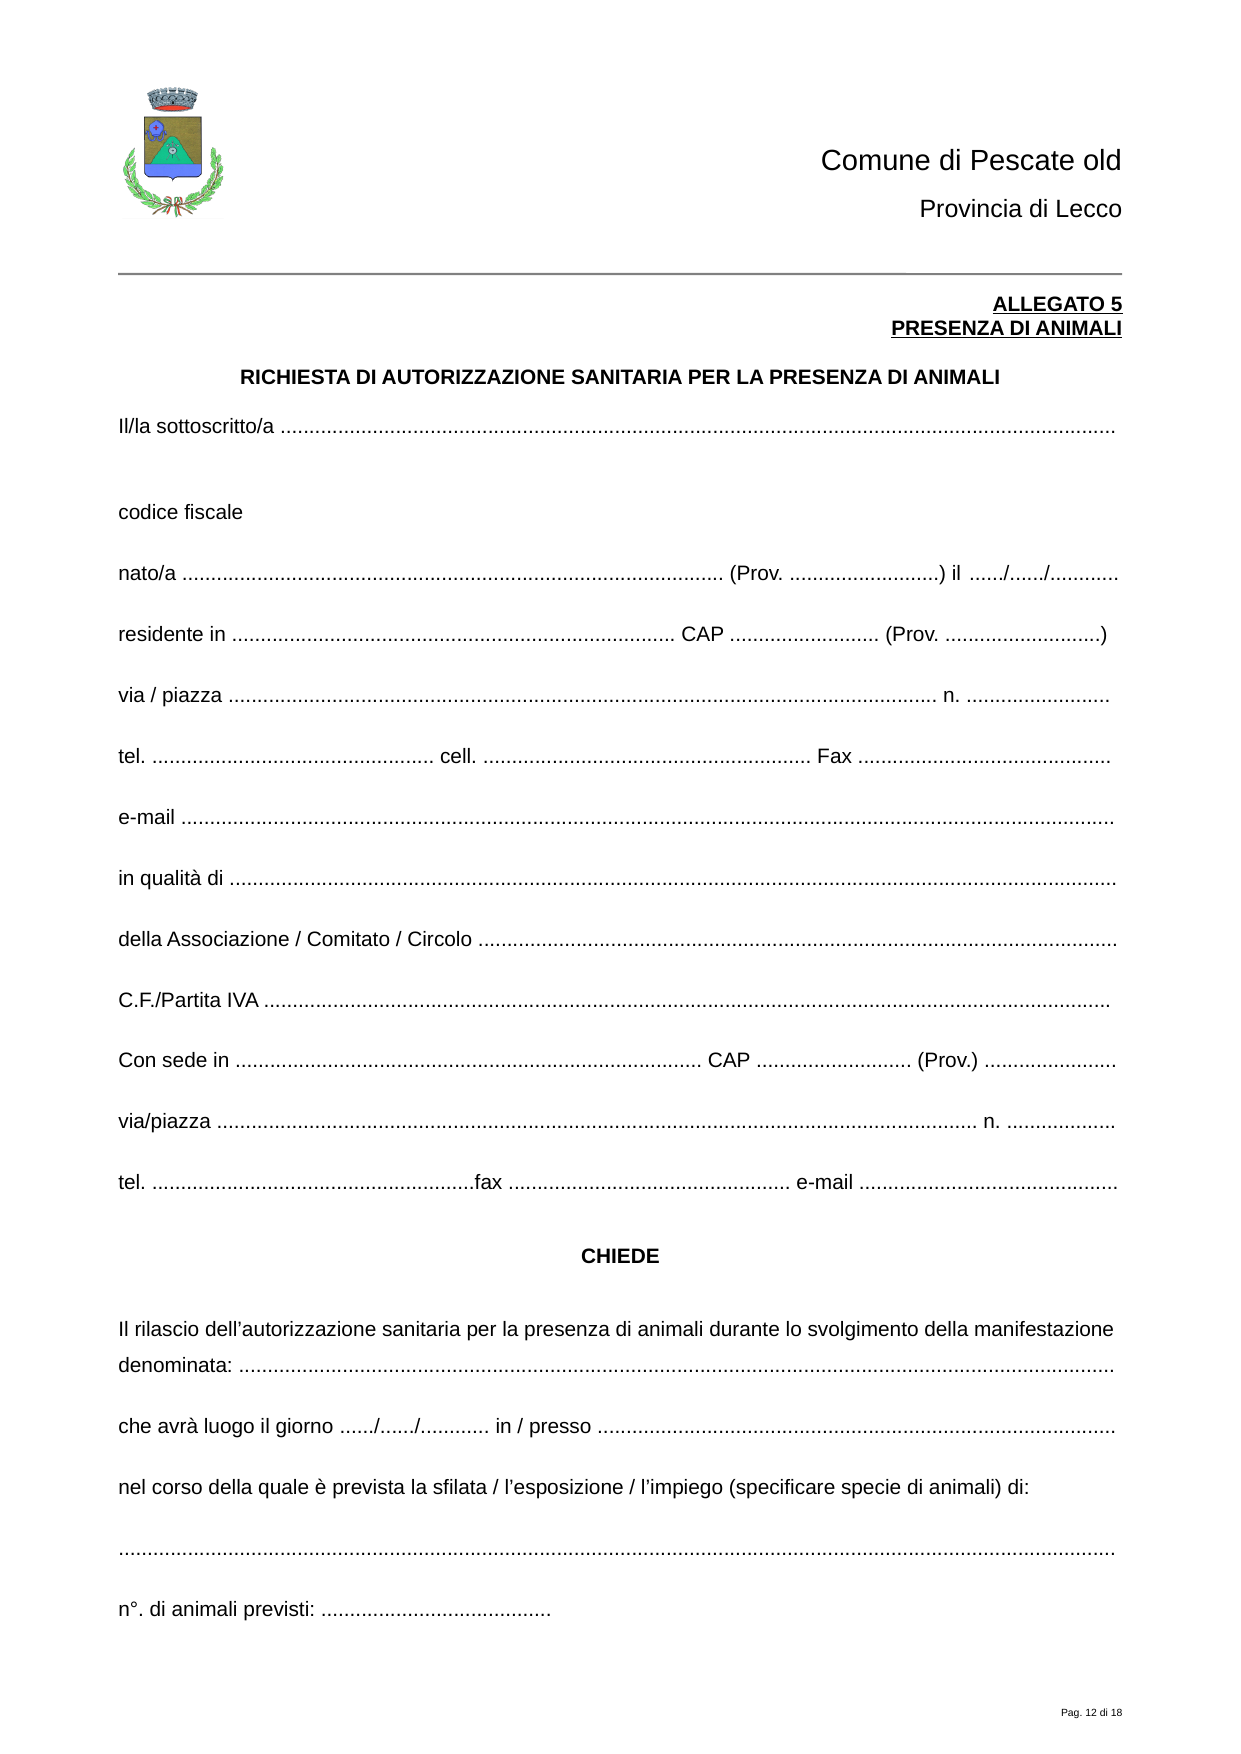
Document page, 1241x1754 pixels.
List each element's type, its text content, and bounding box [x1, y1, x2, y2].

text Con sede in ................................................................................. CAP ........................... (Prov.) ....................... [118, 1048, 1122, 1072]
text residente in ............................................................................. CAP .......................... (Prov. ...........................) [118, 622, 1122, 646]
text in qualità di .......................................................................................................................................................... [118, 866, 1122, 889]
text della Associazione / Comitato / Circolo ............................................................................................................... [118, 926, 1122, 950]
text che avrà luogo il giorno ....../....../............ in / presso .......................................................................................... [118, 1414, 1122, 1438]
text PRESENZA DI ANIMALI [118, 316, 1122, 340]
picture [122, 87, 224, 219]
text ............................................................................................................................................................................. [118, 1536, 1122, 1560]
text e-mail .................................................................................................................................................................. [118, 804, 1122, 828]
text ALLEGATO 5 [118, 292, 1122, 316]
text [986, 500, 1122, 524]
text nel corso della quale è prevista la sfilata / l’esposizione / l’impiego (specificare specie di animali) di: [118, 1475, 1122, 1499]
text tel. ........................................................fax ................................................. e-mail ............................................. [118, 1170, 1122, 1194]
text nato/a .............................................................................................. (Prov. ..........................) il ....../....../............ [118, 561, 1122, 585]
text via / piazza ........................................................................................................................... n. ......................... [118, 683, 1122, 707]
text codice fiscale [118, 500, 346, 524]
text tel. ................................................. cell. ......................................................... Fax ............................................ [118, 744, 1122, 768]
text via/piazza .................................................................................................................................... n. ................... [118, 1109, 1122, 1133]
subtitle RICHIESTA DI AUTORIZZAZIONE SANITARIA PER LA PRESENZA DI ANIMALI [118, 365, 1122, 389]
text CHIEDE [118, 1244, 1122, 1268]
text n°. di animali previsti: ........................................ [118, 1597, 1122, 1621]
text Provincia di Lecco [118, 194, 1122, 223]
text Il rilascio dell’autorizzazione sanitaria per la presenza di animali durante lo svolgimento della manifestazione denominata: ........................................................................................................................................................ [118, 1317, 1122, 1377]
text Il/la sottoscritto/a ................................................................................................................................................. [118, 414, 1122, 438]
text C.F./Partita IVA ................................................................................................................................................... [118, 987, 1122, 1011]
text Comune di Pescate old [224, 143, 1122, 177]
